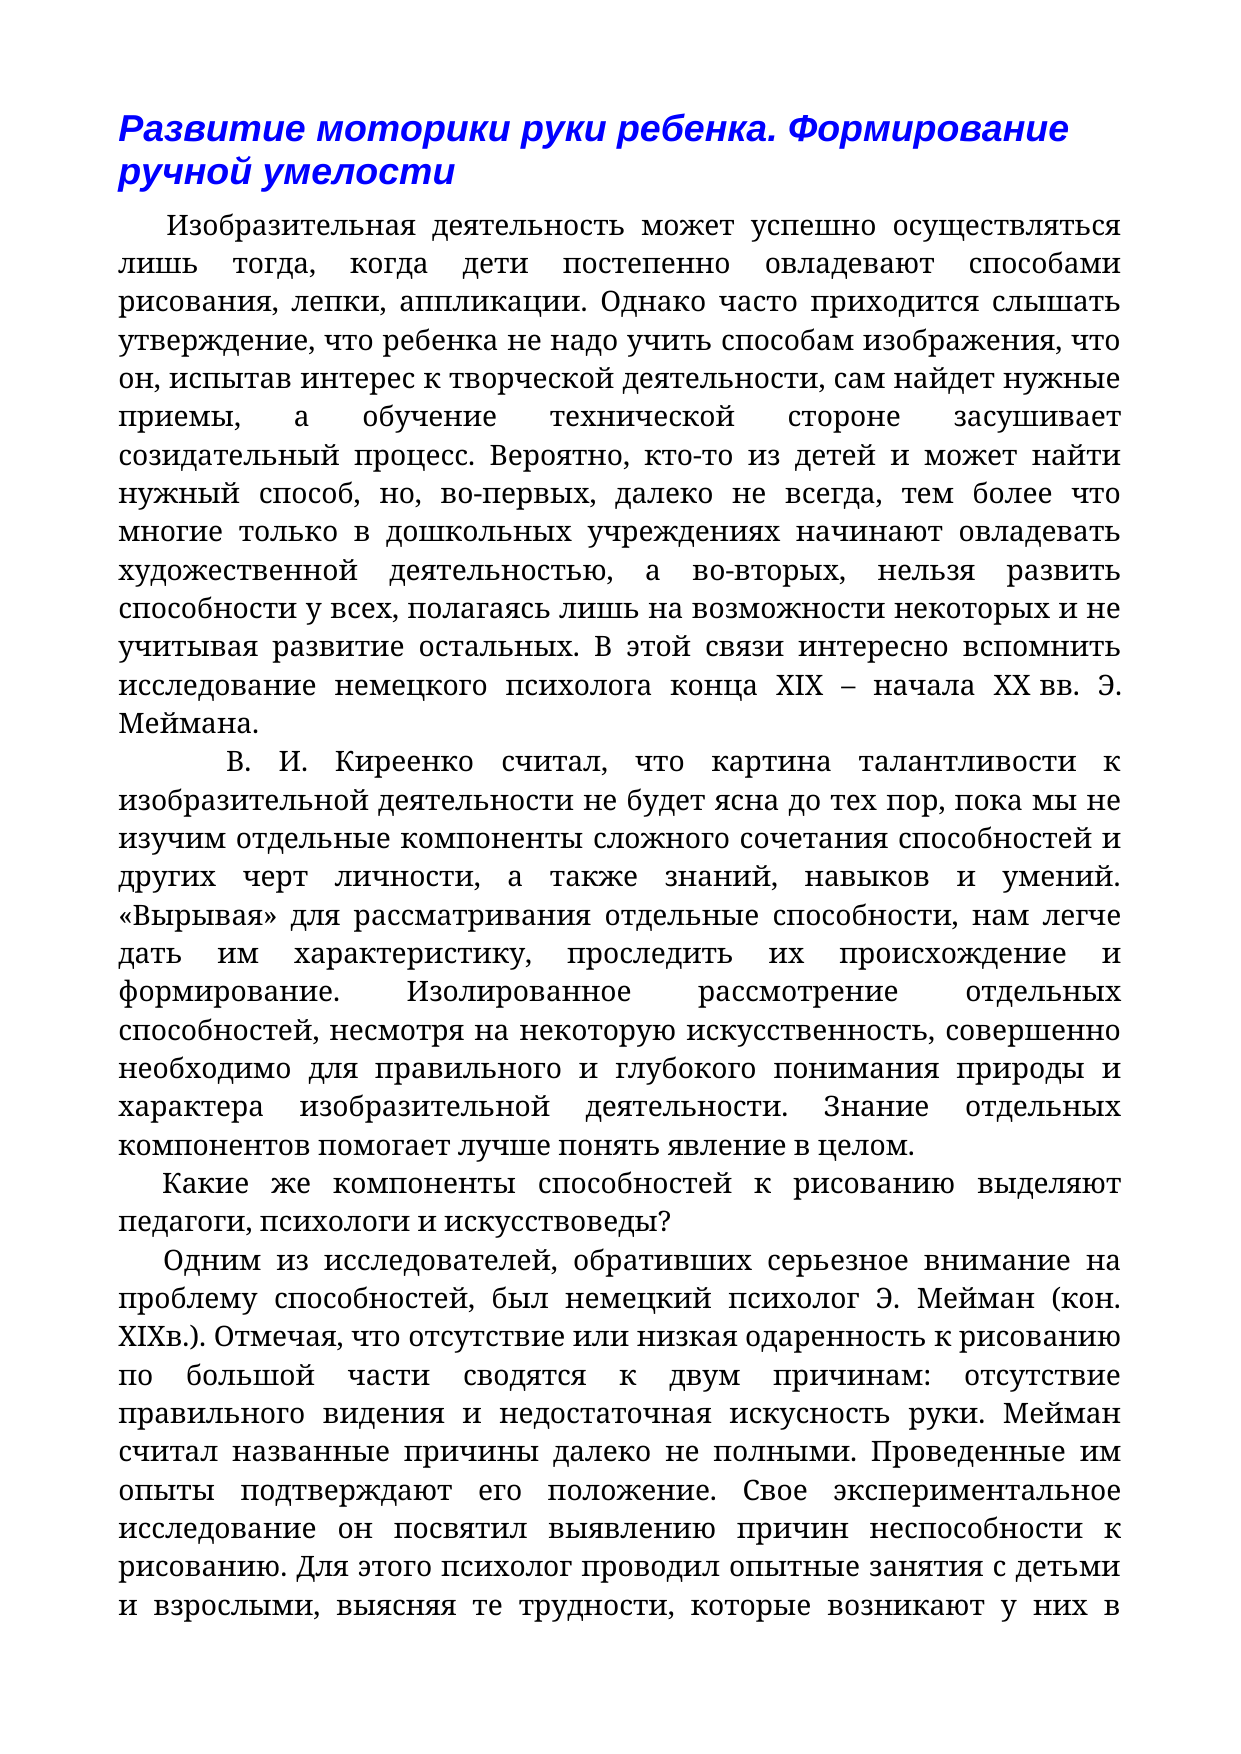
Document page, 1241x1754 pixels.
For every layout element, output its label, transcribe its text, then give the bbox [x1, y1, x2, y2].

text В. И. Киреенко считал, что картина талантливости к изобразительной деятельности не будет ясна до тех пор, пока мы не изучим отдельные компоненты сложного сочетания способностей и других черт личности, а также знаний, навыков и умений. «Вырывая» для рассматривания отдельные способности, нам легче дать им характеристику, проследить их происхождение и формирование. Изолированное рассмотрение отдельных способностей, несмотря на некоторую искусственность, совершенно необходимо для правильного и глубокого понимания природы и характера изобразительной деятельности. Знание отдельных компонентов помогает лучше понять явление в целом. [118, 742, 1122, 1163]
text Изобразительная деятельность может успешно осуществляться лишь тогда, когда дети постепенно овладевают способами рисования, лепки, аппликации. Однако часто приходится слышать утверждение, что ребенка не надо учить способам изображения, что он, испытав интерес к творческой деятельности, сам найдет нужные приемы, а обучение технической стороне засушивает созидательный процесс. Вероятно, кто-то из детей и может найти нужный способ, но, во-первых, далеко не всегда, тем более что многие только в дошкольных учреждениях начинают овладевать художественной деятельностью, а во-вторых, нельзя развить способности у всех, полагаясь лишь на возможности некоторых и не учитывая развитие остальных. В этой связи интересно вспомнить исследование немецкого психолога конца XIX – начала XX вв. Э. Меймана. [118, 205, 1122, 742]
text Одним из исследователей, обративших серьезное внимание на проблему способностей, был немецкий психолог Э. Мейман (кон. XIXв.). Отмечая, что отсутствие или низкая одаренность к рисованию по большой части сводятся к двум причинам: отсутствие правильного видения и недостаточная искусность руки. Мейман считал названные причины далеко не полными. Проведенные им опыты подтверждают его положение. Свое экспериментальное исследование он посвятил выявлению причин неспособности к рисованию. Для этого психолог проводил опытные занятия с детьми и взрослыми, выясняя те трудности, которые возникают у них в [118, 1240, 1122, 1623]
subtitle Развитие моторики руки ребенка. Формирование ручной умелости [118, 106, 1122, 192]
text Какие же компоненты способностей к рисованию выделяют педагоги, психологи и искусствоведы? [118, 1163, 1122, 1240]
